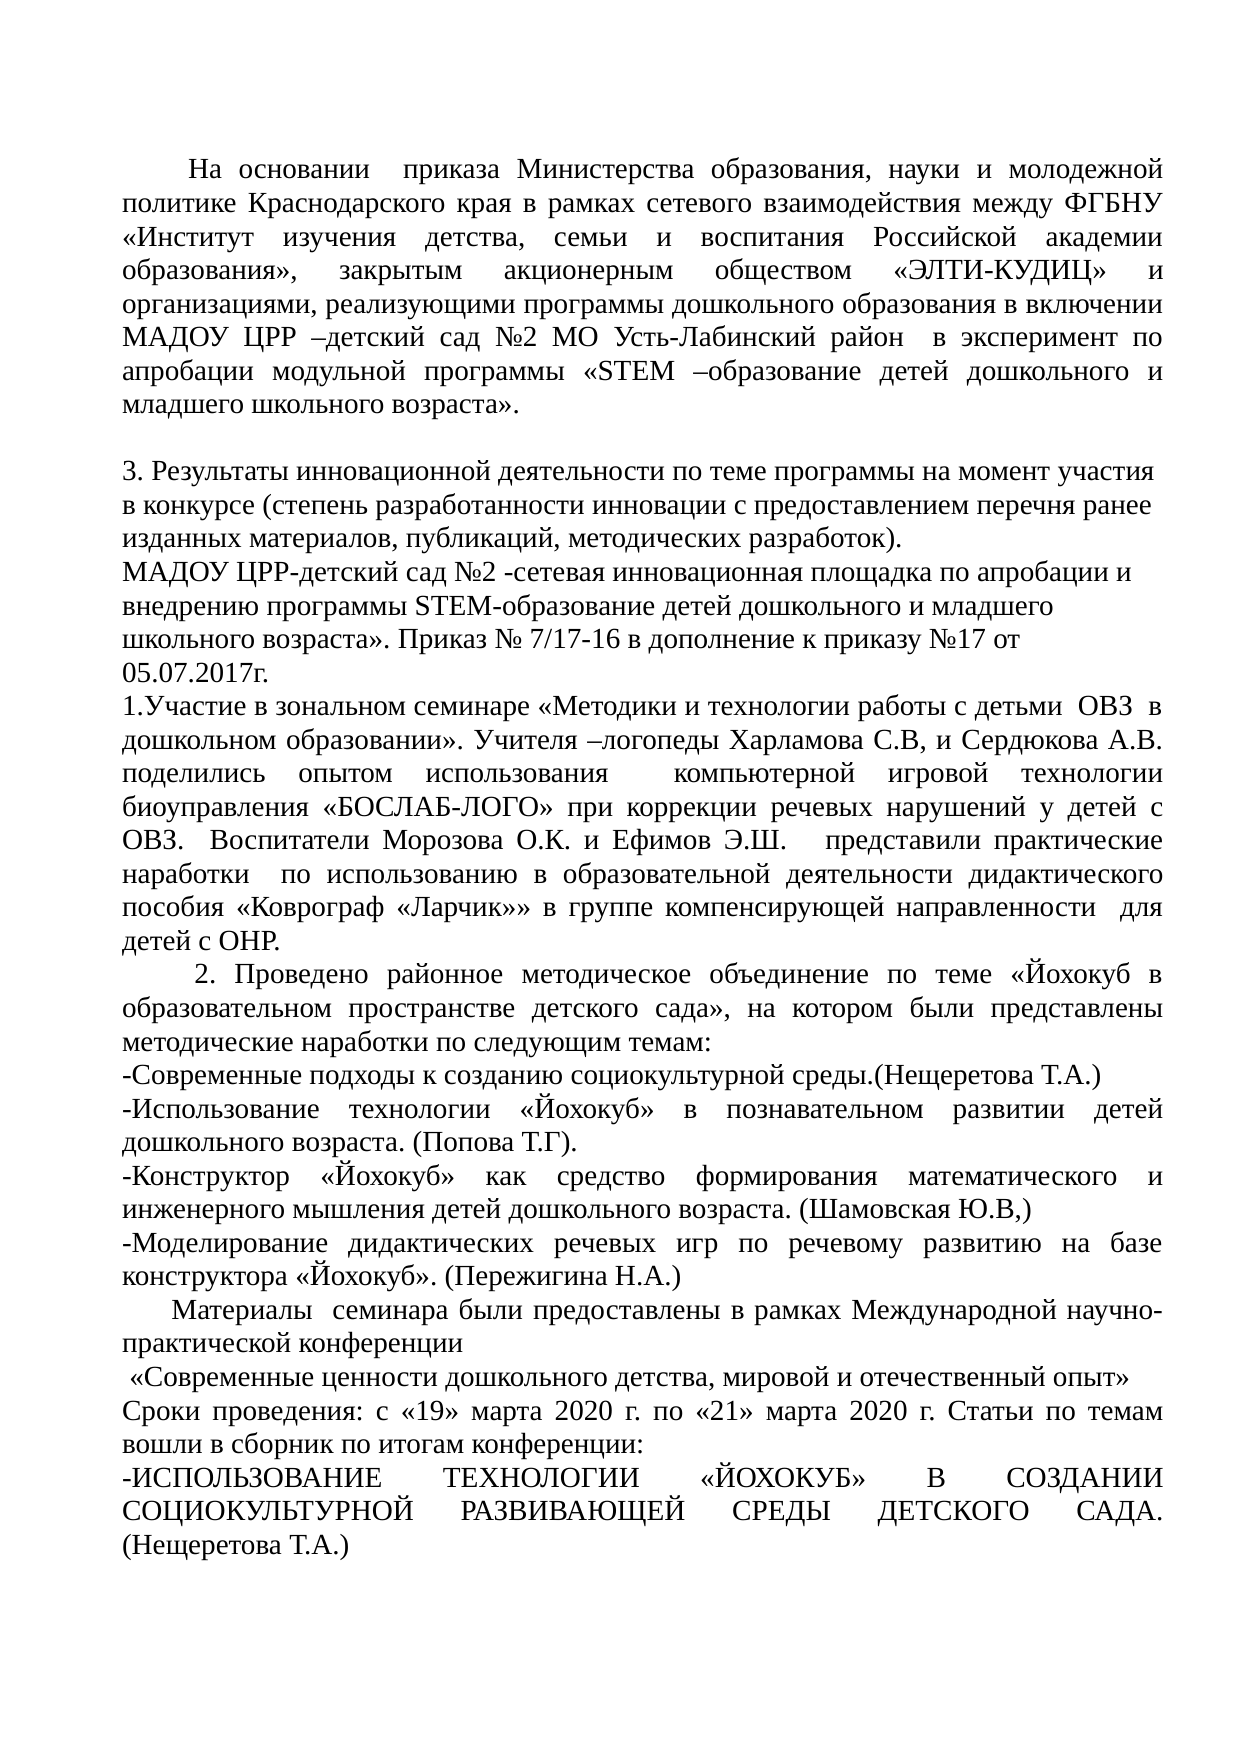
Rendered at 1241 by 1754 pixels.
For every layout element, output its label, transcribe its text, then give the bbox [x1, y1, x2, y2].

text 2. Проведено районное методическое объединение по теме «Йохокуб в образовательном пространстве детского сада», на котором были представлены методические наработки по следующим темам: [122, 957, 1164, 1057]
text МАДОУ ЦРР-детский сад №2 -сетевая инновационная площадка по апробации и внедрению программы STEM-образование детей дошкольного и младшего школьного возраста». Приказ № 7/17-16 в дополнение к приказу №17 от 05.07.2017г. [122, 554, 1164, 688]
text Сроки проведения: с «19» марта 2020 г. по «21» марта 2020 г. Статьи по темам вошли в сборник по итогам конференции: [122, 1393, 1164, 1460]
text -Моделирование дидактических речевых игр по речевому развитию на базе конструктора «Йохокуб». (Пережигина Н.А.) [122, 1225, 1164, 1292]
text -Конструктор «Йохокуб» как средство формирования математического и инженерного мышления детей дошкольного возраста. (Шамовская Ю.В,) [122, 1158, 1164, 1225]
text Материалы семинара были предоставлены в рамках Международной научно-практической конференции [122, 1292, 1164, 1359]
text -Современные подходы к созданию социокультурной среды.(Нещеретова Т.А.) [122, 1057, 1164, 1091]
text 3. Результаты инновационной деятельности по теме программы на момент участия в конкурсе (степень разработанности инновации с предоставлением перечня ранее изданных материалов, публикаций, методических разработок). [122, 453, 1164, 554]
text «Современные ценности дошкольного детства, мировой и отечественный опыт» [122, 1359, 1164, 1393]
text -ИСПОЛЬЗОВАНИЕ ТЕХНОЛОГИИ «ЙОХОКУБ» В СОЗДАНИИ СОЦИОКУЛЬТУРНОЙ РАЗВИВАЮЩЕЙ СРЕДЫ ДЕТСКОГО САДА. (Нещеретова Т.А.) [122, 1460, 1164, 1560]
text На основании приказа Министерства образования, науки и молодежной политике Краснодарского края в рамках сетевого взаимодействия между ФГБНУ «Институт изучения детства, семьи и воспитания Российской академии образования», закрытым акционерным обществом «ЭЛТИ-КУДИЦ» и организациями, реализующими программы дошкольного образования в включении МАДОУ ЦРР –детский сад №2 МО Усть-Лабинский район в эксперимент по апробации модульной программы «STEM –образование детей дошкольного и младшего школьного возраста». [122, 152, 1164, 420]
text 1.Участие в зональном семинаре «Методики и технологии работы с детьми ОВЗ в дошкольном образовании». Учителя –логопеды Харламова С.В, и Сердюкова А.В. поделились опытом использования компьютерной игровой технологии биоуправления «БОСЛАБ-ЛОГО» при коррекции речевых нарушений у детей с ОВЗ. Воспитатели Морозова О.К. и Ефимов Э.Ш. представили практические наработки по использованию в образовательной деятельности дидактического пособия «Коврограф «Ларчик»» в группе компенсирующей направленности для детей с ОНР. [122, 688, 1164, 957]
text -Использование технологии «Йохокуб» в познавательном развитии детей дошкольного возраста. (Попова Т.Г). [122, 1091, 1164, 1158]
